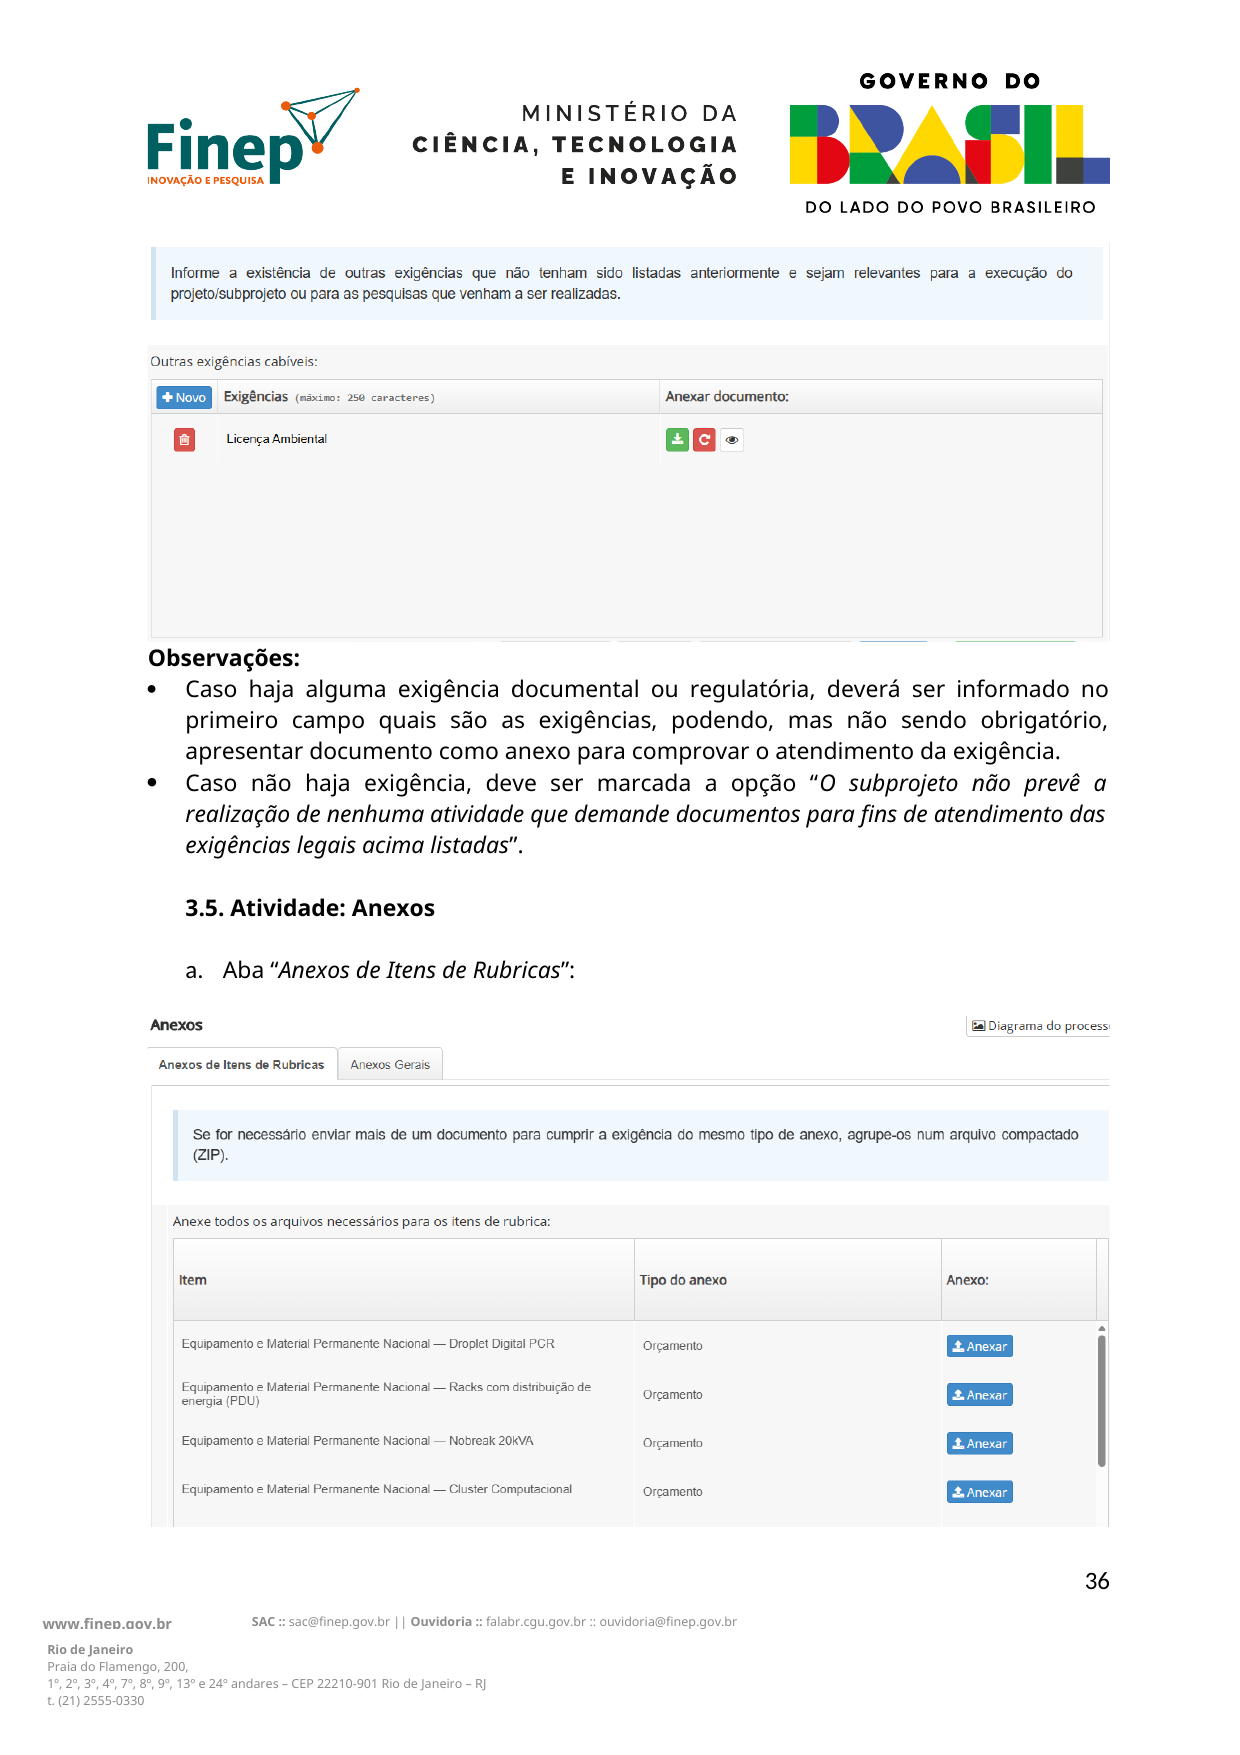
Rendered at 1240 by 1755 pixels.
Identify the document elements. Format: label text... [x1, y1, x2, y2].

list Caso haja alguma exigência documental ou regulatória, deverá ser informado no primeiro campo quais são as exigências, podendo, mas não sendo obrigatório, apresentar documento como anexo para comprovar o atendimento da exigência. [148, 673, 1110, 767]
list Caso não haja exigência, deve ser marcada a opção “O subprojeto não prevê a realização de nenhuma atividade que demande documentos para fins de atendimento das exigências legais acima listadas”. [148, 767, 1110, 860]
list Atividade: Anexos [185, 892, 1110, 923]
list Aba “Anexos de Itens de Rubricas”: [185, 954, 1110, 985]
text Observações: [148, 642, 1110, 673]
